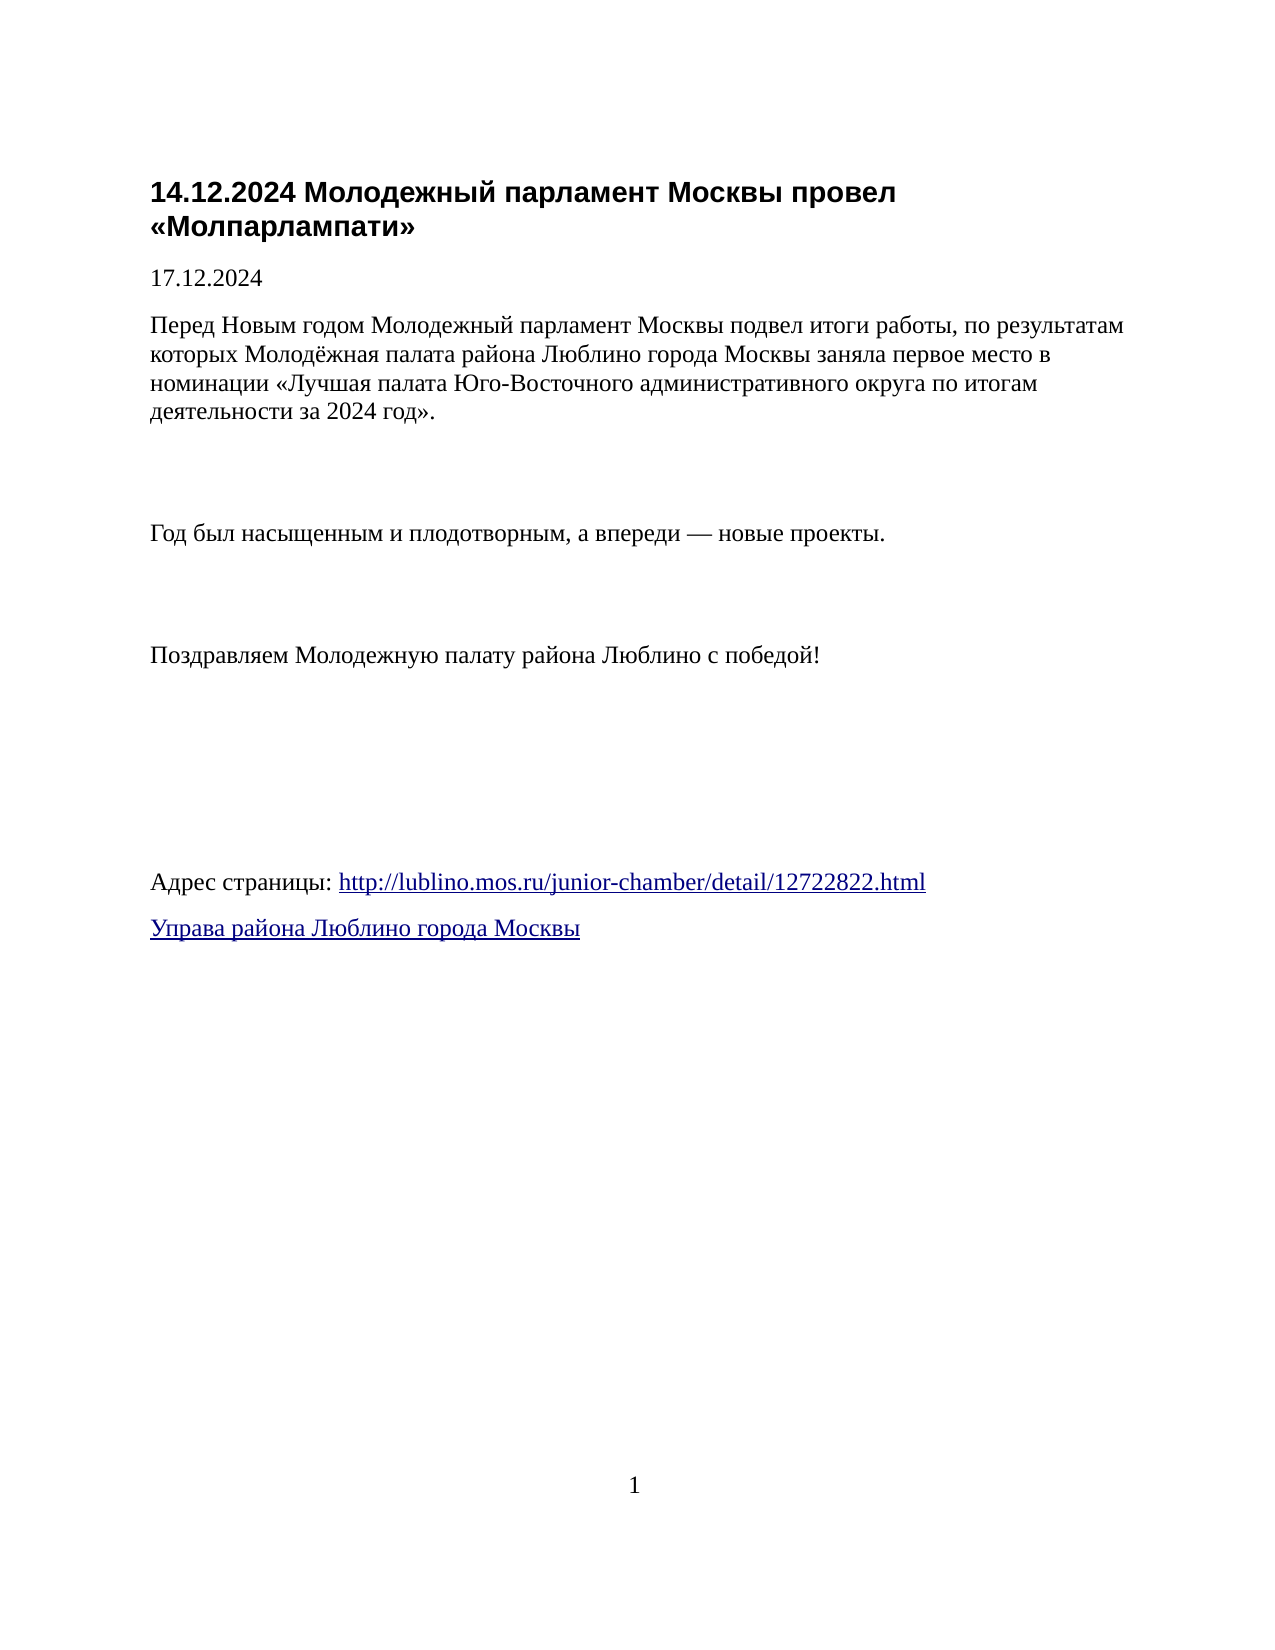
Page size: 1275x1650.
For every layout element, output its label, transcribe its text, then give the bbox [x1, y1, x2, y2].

subtitle 14.12.2024 Молодежный парламент Москвы провел «Молпарлампати» [150, 175, 1125, 242]
text Управа района Люблино города Москвы [150, 913, 1125, 942]
text Поздравляем Молодежную палату района Люблино с победой! [150, 641, 1125, 698]
text 17.12.2024 [150, 263, 1125, 292]
text Год был насыщенным и плодотворным, а впереди — новые проекты. [150, 518, 1125, 547]
text Перед Новым годом Молодежный парламент Москвы подвел итоги работы, по результатам которых Молодёжная палата района Люблино города Москвы заняла первое место в номинации «Лучшая палата Юго-Восточного административного округа по итогам деятельности за 2024 год». [150, 310, 1125, 425]
text Адрес страницы: http://lublino.mos.ru/junior-chamber/detail/12722822.html [150, 867, 1125, 896]
